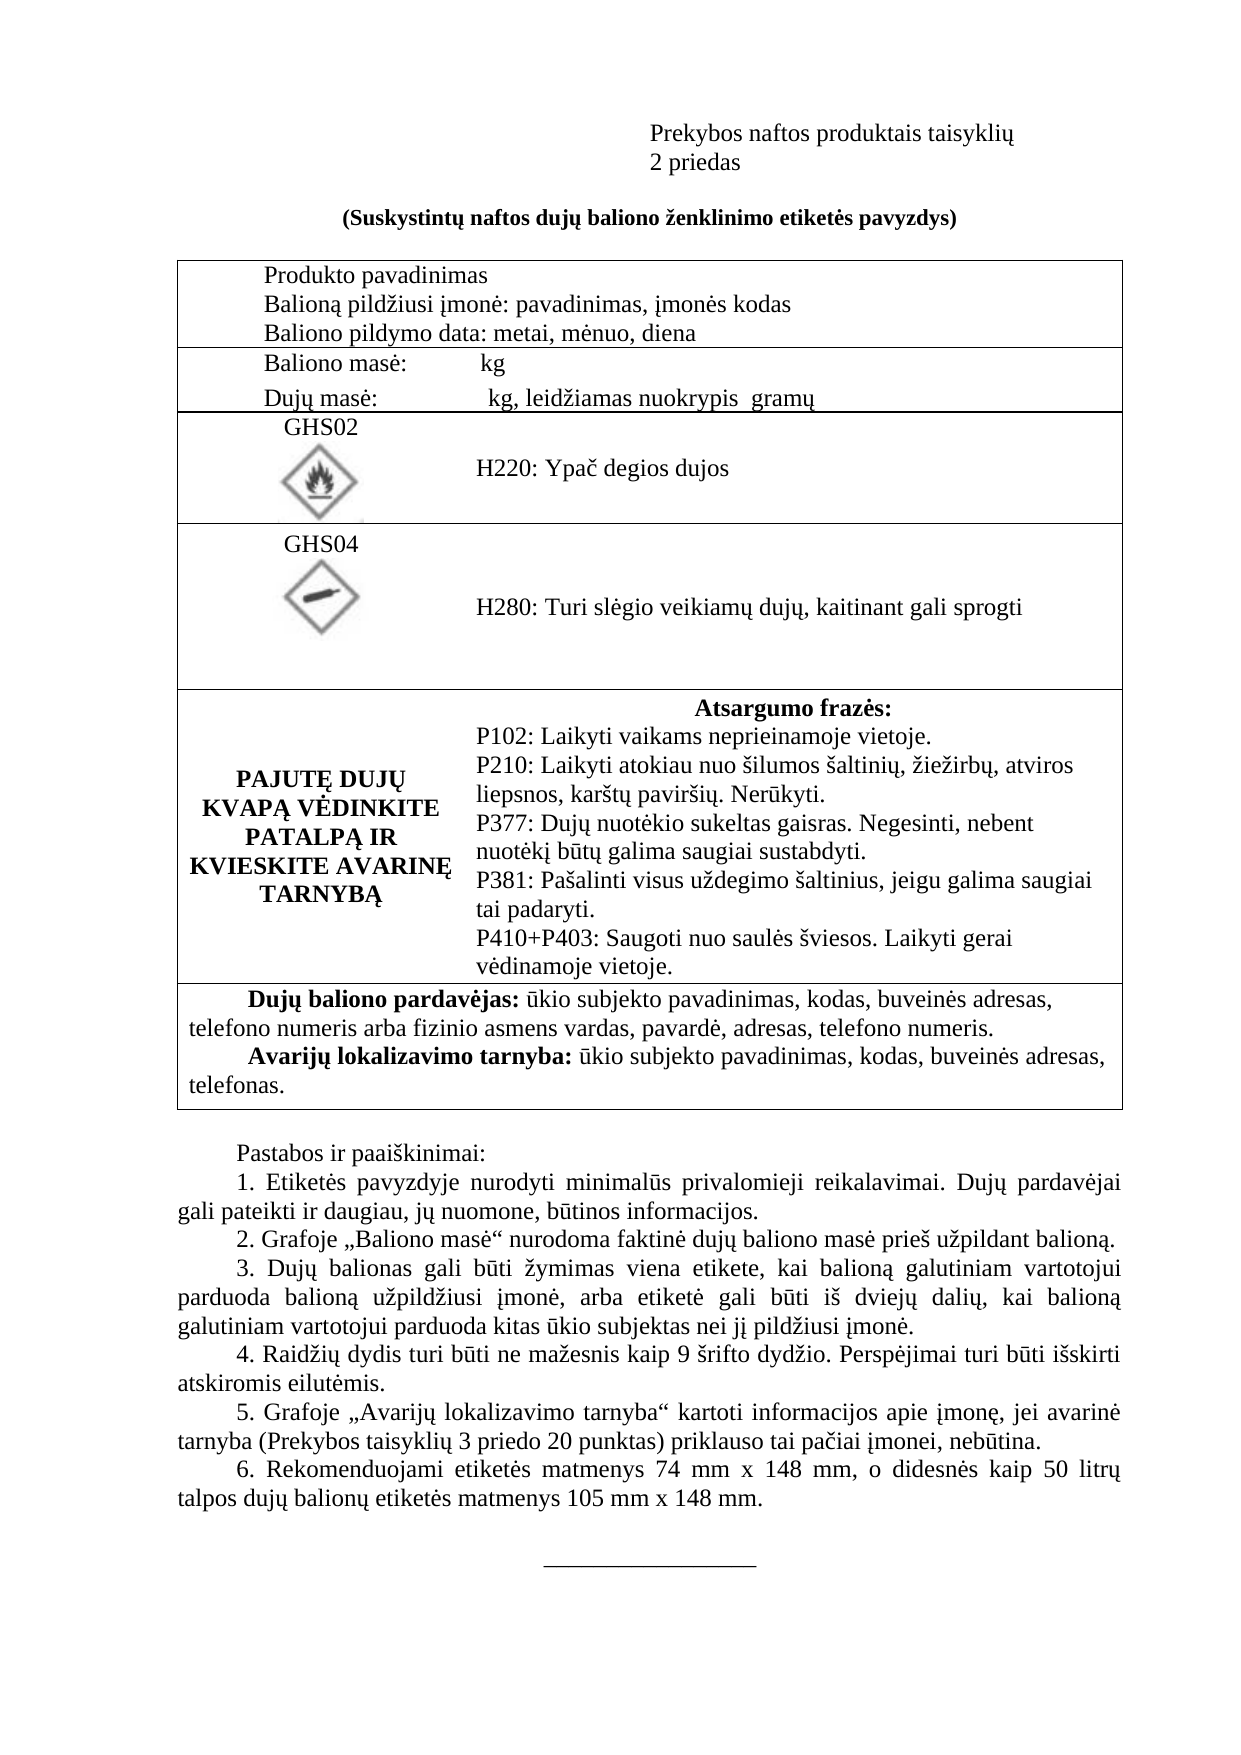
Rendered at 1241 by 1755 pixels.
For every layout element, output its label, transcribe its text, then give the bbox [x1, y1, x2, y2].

table_cell PAJUTĘ DUJŲ KVAPĄ VĖDINKITE PATALPĄ IR KVIESKITE AVARINĘ TARNYBĄ [178, 690, 464, 983]
table_cell Dujų baliono pardavėjas: ūkio subjekto pavadinimas, kodas, buveinės adresas, telefono numeris arba fizinio asmens vardas, pavardė, adresas, telefono numeris. Avarijų lokalizavimo tarnyba: ūkio subjekto pavadinimas, kodas, buveinės adresas, telefonas. [178, 984, 1122, 1108]
text 3. Dujų balionas gali būti žymimas viena etikete, kai balioną galutiniam vartotojui parduoda balioną užpildžiusi įmonė, arba etiketė gali būti iš dviejų dalių, kai balioną galutiniam vartotojui parduoda kitas ūkio subjektas nei jį pildžiusi įmonė. [177, 1253, 1122, 1339]
text 4. Raidžių dydis turi būti ne mažesnis kaip 9 šrifto dydžio. Perspėjimai turi būti išskirti atskiromis eilutėmis. [177, 1339, 1122, 1397]
table_cell H280: Turi slėgio veikiamų dujų, kaitinant gali sprogti [465, 524, 1122, 689]
text 5. Grafoje „Avarijų lokalizavimo tarnyba“ kartoti informacijos apie įmonę, jei avarinė tarnyba (Prekybos taisyklių 3 priedo 20 punktas) priklauso tai pačiai įmonei, nebūtina. [177, 1397, 1122, 1454]
text 1. Etiketės pavyzdyje nurodyti minimalūs privalomieji reikalavimai. Dujų pardavėjai gali pateikti ir daugiau, jų nuomone, būtinos informacijos. [177, 1167, 1122, 1224]
table_cell kg, leidžiamas nuokrypis gramų [460, 383, 1122, 411]
text Prekybos naftos produktais taisyklių [649, 118, 1122, 147]
table_cell Baliono masė: [178, 348, 460, 383]
text 2 priedas [649, 147, 1122, 176]
table_cell GHS02 (ženklas) [178, 413, 464, 522]
text _________________ [177, 1541, 1122, 1569]
text (Suskystintų naftos dujų baliono ženklinimo etiketės pavyzdys) [177, 204, 1122, 231]
text 6. Rekomenduojami etiketės matmenys 74 mm x 148 mm, o didesnės kaip 50 litrų talpos dujų balionų etiketės matmenys 105 mm x 148 mm. [177, 1454, 1122, 1512]
text 2. Grafoje „Baliono masė“ nurodoma faktinė dujų baliono masė prieš užpildant balioną. [177, 1224, 1122, 1253]
table_cell Dujų masė: [178, 383, 460, 411]
table_cell GHS04 (ženklas) [178, 524, 464, 689]
table_header Produkto pavadinimas Balioną pildžiusi įmonė: pavadinimas, įmonės kodas Baliono pildymo data: metai, mėnuo, diena [178, 261, 1122, 347]
text Pastabos ir paaiškinimai: [177, 1138, 1122, 1167]
table_cell Atsargumo frazės: P102: Laikyti vaikams neprieinamoje vietoje. P210: Laikyti atokiau nuo šilumos šaltinių, žiežirbų, atviros liepsnos, karštų paviršių. Nerūkyti. P377: Dujų nuotėkio sukeltas gaisras. Negesinti, nebent nuotėkį būtų galima saugiai sustabdyti. P381: Pašalinti visus uždegimo šaltinius, jeigu galima saugiai tai padaryti. P410+P403: Saugoti nuo saulės šviesos. Laikyti gerai vėdinamoje vietoje. [465, 690, 1122, 983]
table_cell kg [460, 348, 1122, 383]
table_cell H220: Ypač degios dujos [465, 413, 1122, 522]
